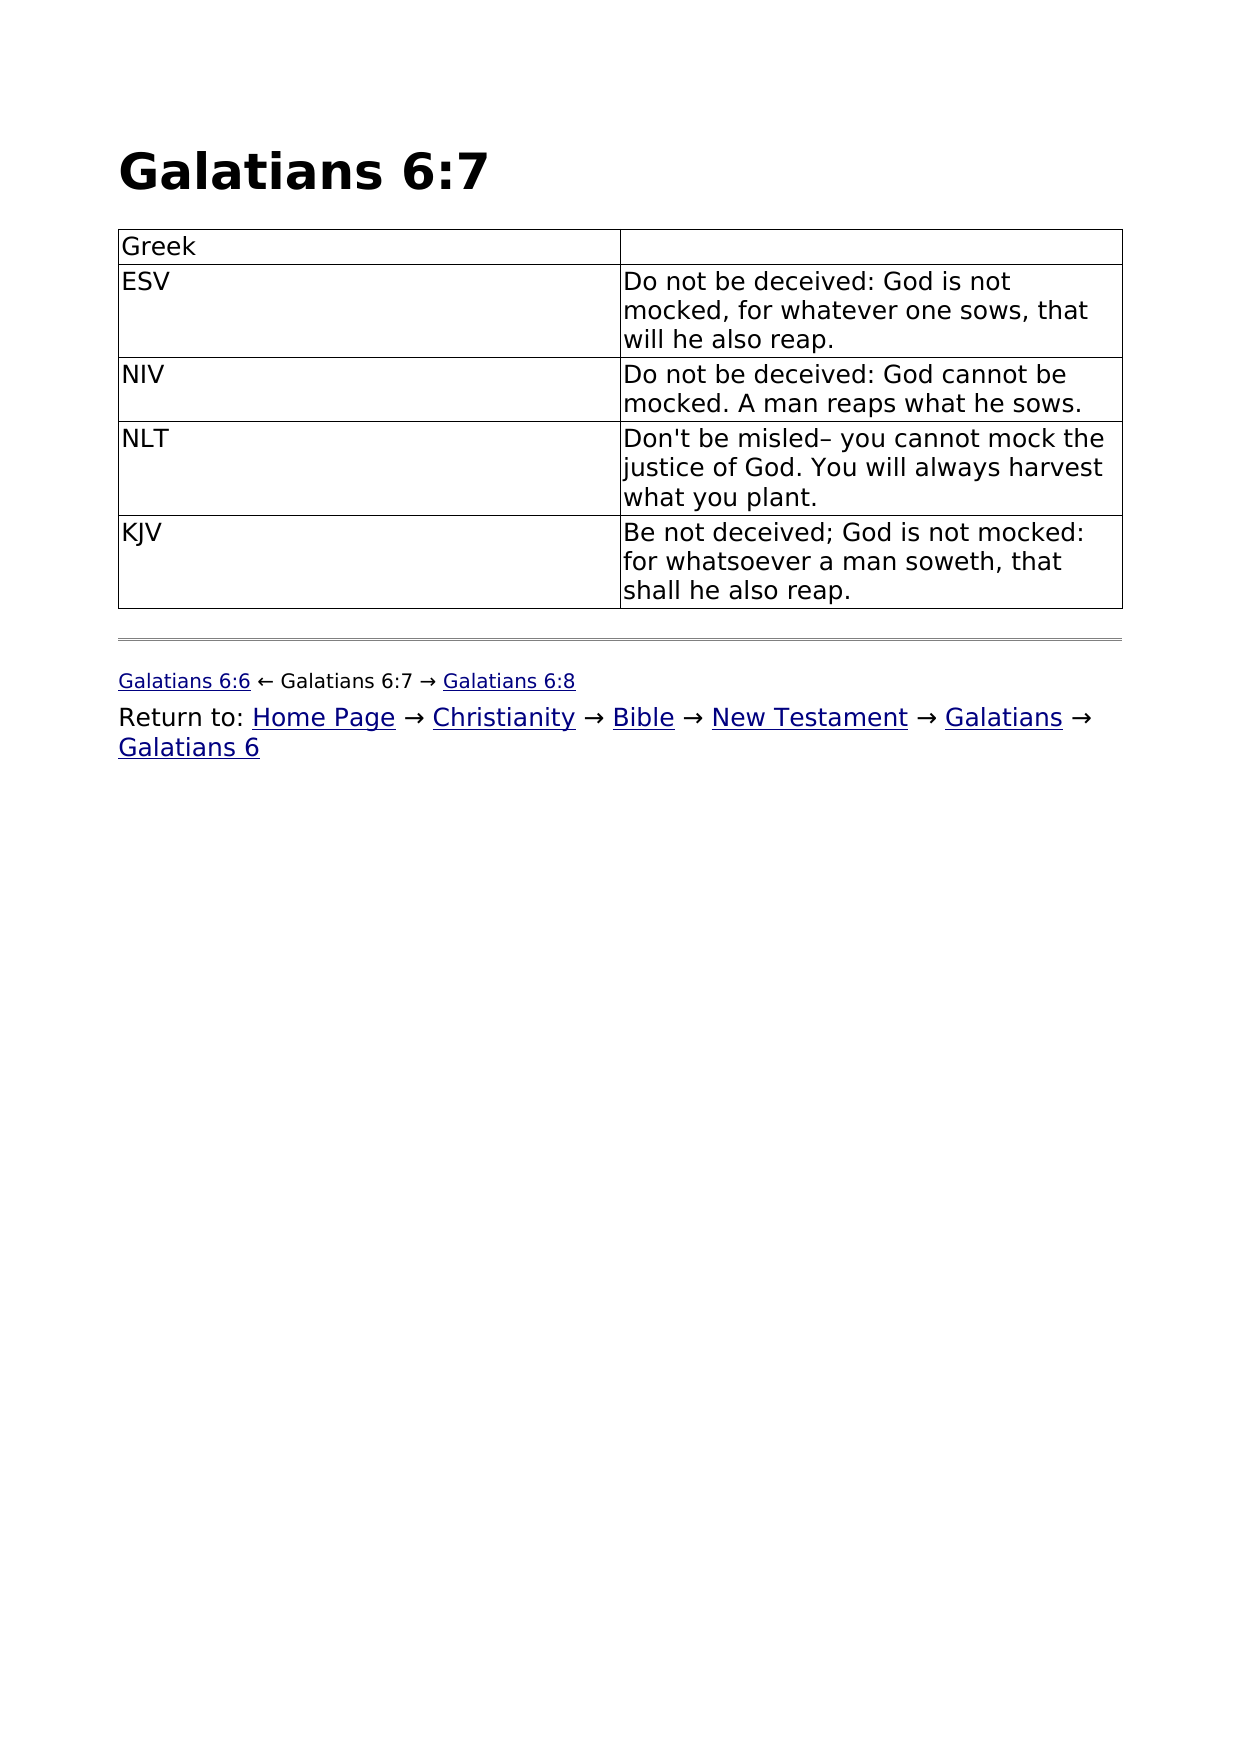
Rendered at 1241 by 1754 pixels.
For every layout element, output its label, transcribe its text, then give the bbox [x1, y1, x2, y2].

table_cell NIV [119, 358, 620, 421]
table_cell Do not be deceived: God is not mocked, for whatever one sows, that will he also reap. [621, 265, 1122, 357]
table_cell Don't be misled– you cannot mock the justice of God. You will always harvest what you plant. [621, 422, 1122, 515]
subtitle Galatians 6:7 [118, 143, 1122, 201]
table_cell KJV [119, 516, 620, 608]
text Galatians 6:6 ← Galatians 6:7 → Galatians 6:8 [118, 669, 1122, 704]
table_cell ESV [119, 265, 620, 357]
text Return to: Home Page → Christianity → Bible → New Testament → Galatians → Galatians 6 [118, 704, 1122, 762]
table_header Greek [119, 230, 620, 264]
table_cell Be not deceived; God is not mocked: for whatsoever a man soweth, that shall he also reap. [621, 516, 1122, 608]
table_cell Do not be deceived: God cannot be mocked. A man reaps what he sows. [621, 358, 1122, 421]
table_header [621, 230, 1122, 264]
table_cell NLT [119, 422, 620, 515]
